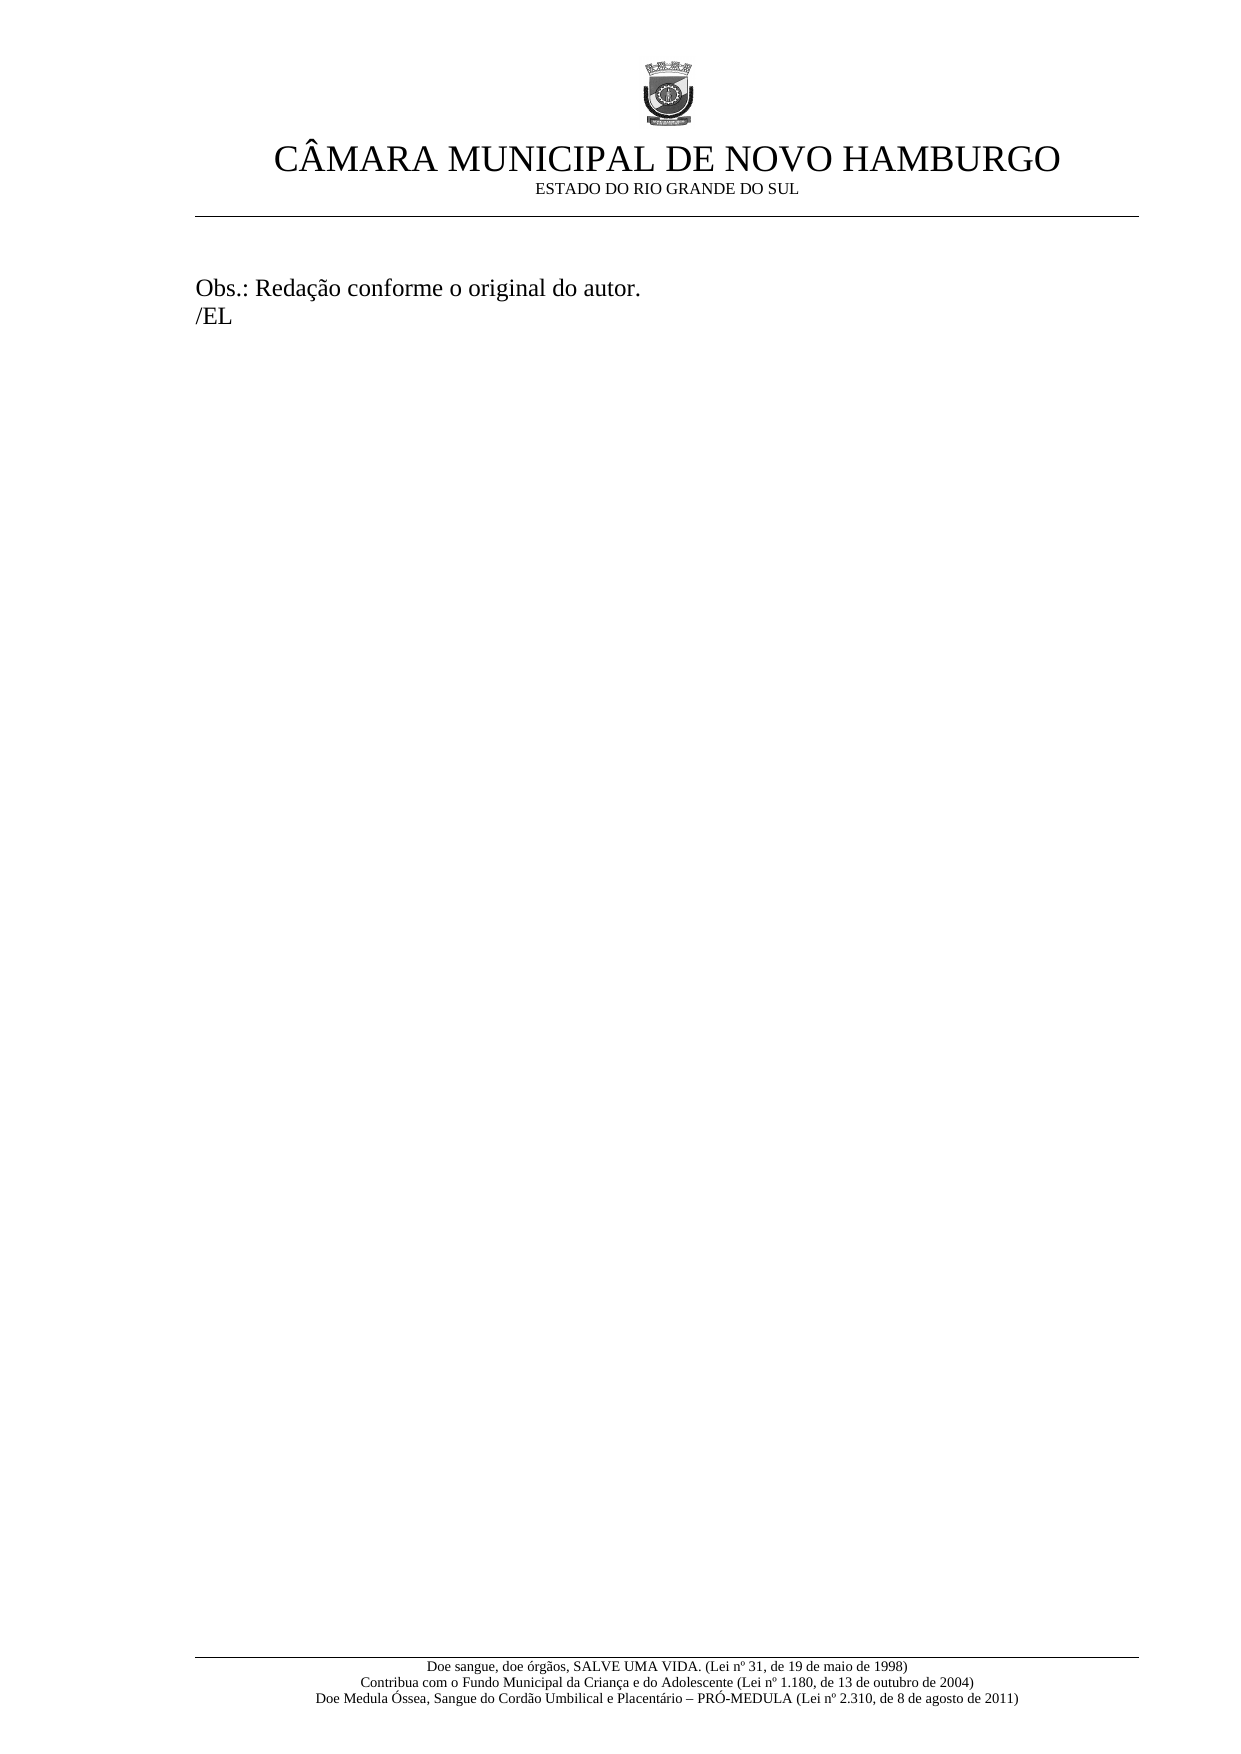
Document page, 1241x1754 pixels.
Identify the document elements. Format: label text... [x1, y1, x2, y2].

text /EL [195, 302, 1139, 330]
text Obs.: Redação conforme o original do autor. [195, 274, 1139, 302]
